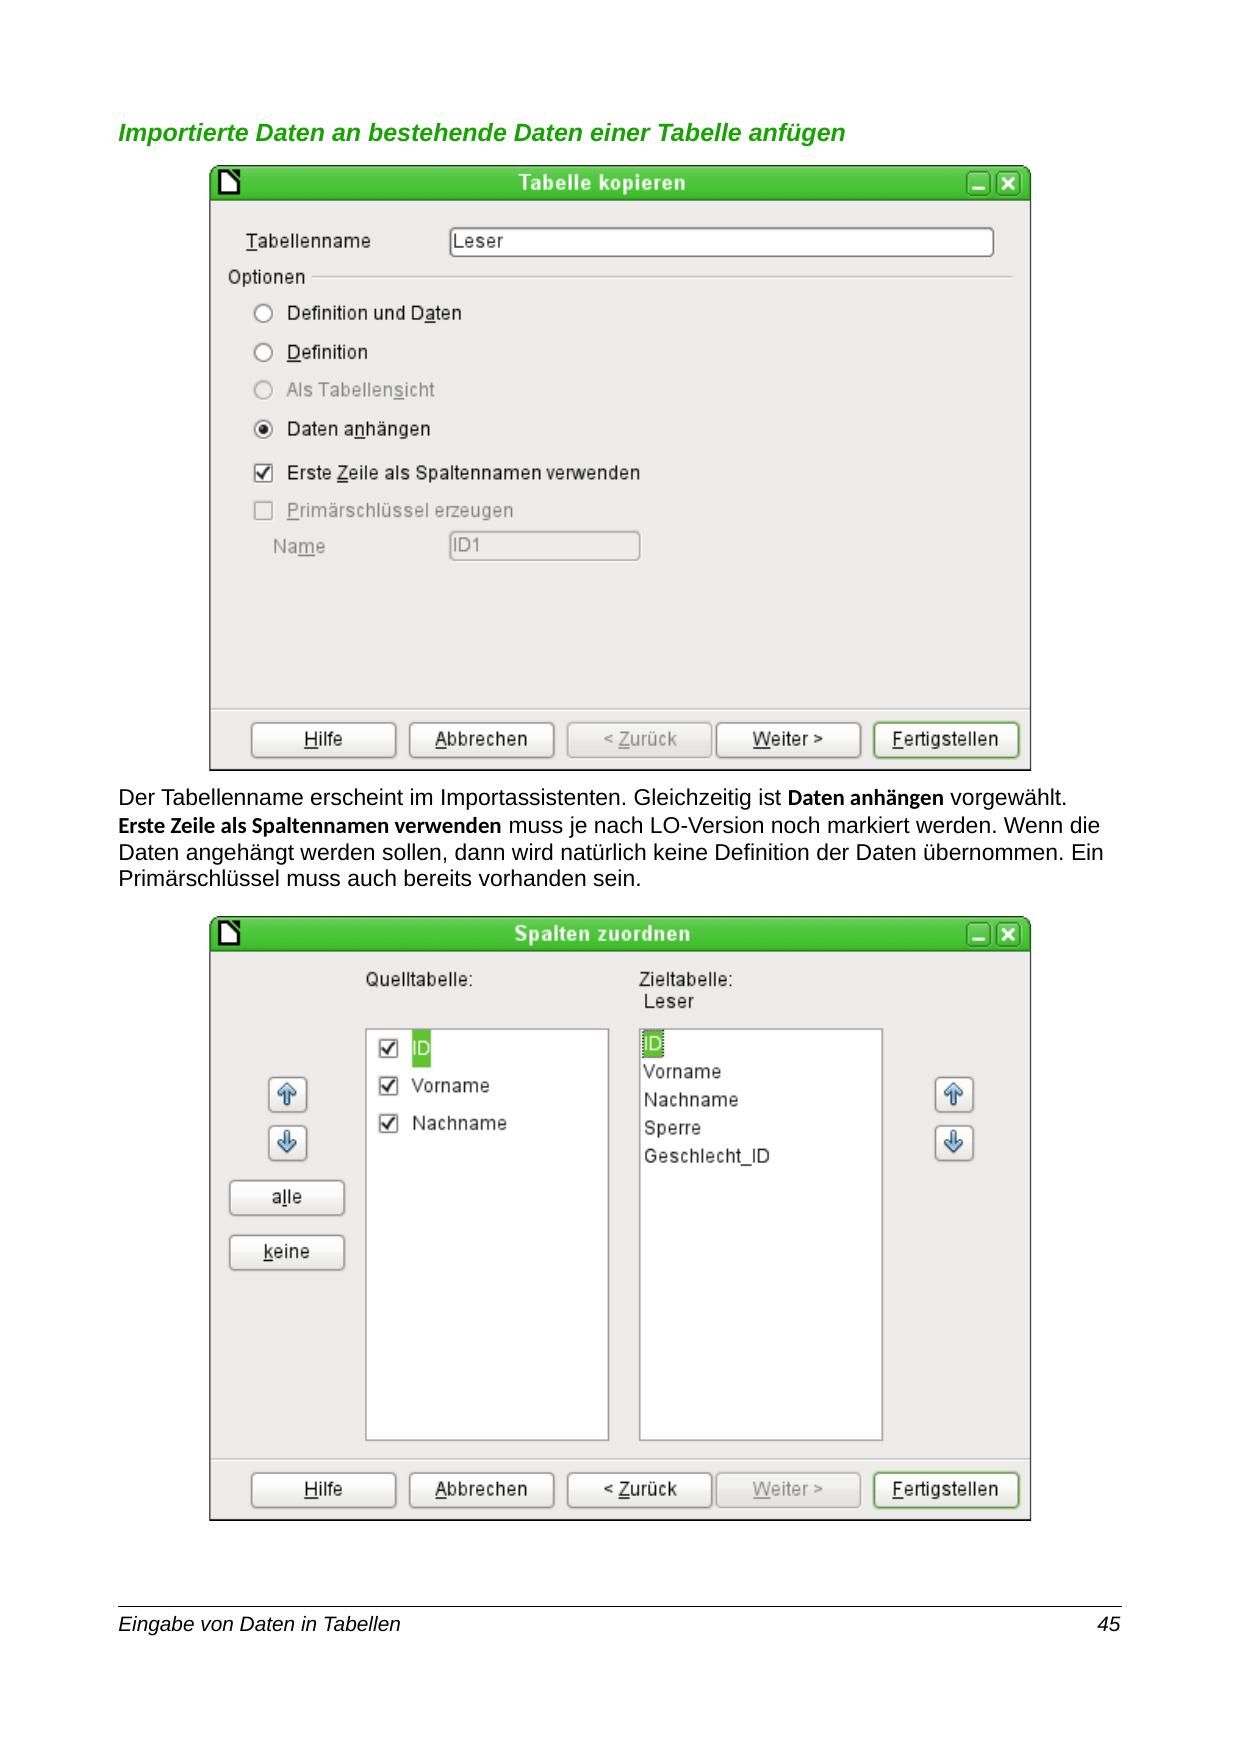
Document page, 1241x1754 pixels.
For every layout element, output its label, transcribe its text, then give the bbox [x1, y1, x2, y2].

text Der Tabellenname erscheint im Importassistenten. Gleichzeitig ist Daten anhängen vorgewählt. Erste Zeile als Spaltennamen verwenden muss je nach LO-Version noch markiert werden. Wenn die Daten angehängt werden sollen, dann wird natürlich keine Definition der Daten übernommen. Ein Primärschlüssel muss auch bereits vorhanden sein. [118, 783, 1122, 891]
subtitle Importierte Daten an bestehende Daten einer Tabelle anfügen [118, 118, 1122, 147]
picture [209, 916, 1032, 1521]
picture [209, 165, 1032, 771]
